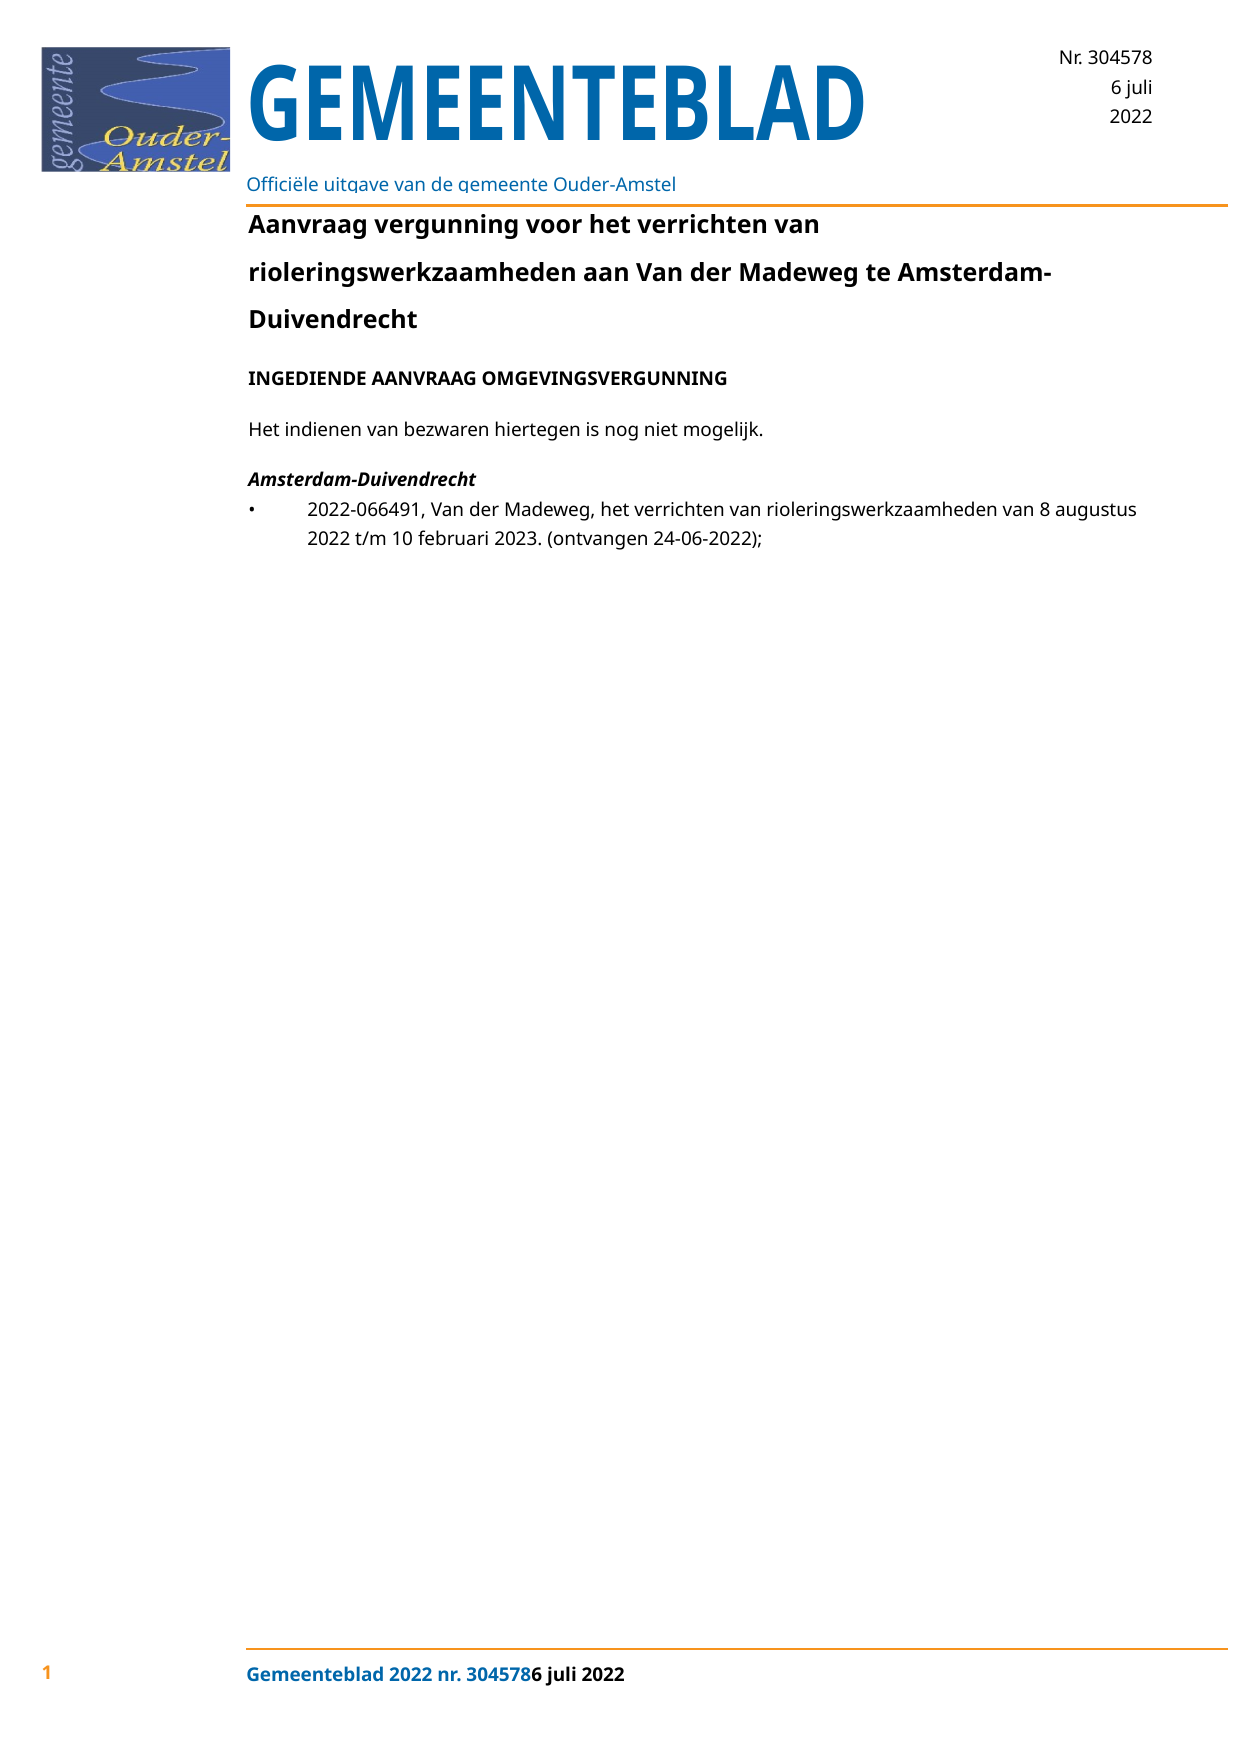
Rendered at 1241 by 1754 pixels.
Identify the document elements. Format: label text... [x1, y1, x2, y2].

picture [41, 47, 231, 172]
text Het indienen van bezwaren hiertegen is nog niet mogelijk. [248, 416, 1152, 442]
text INGEDIENDE AANVRAAG OMGEVINGSVERGUNNING [248, 366, 1152, 391]
list 2022-066491, Van der Madeweg, het verrichten van rioleringswerkzaamheden van 8 augustus 2022 t/m 10 februari 2023. (ontvangen 24-06-2022); [248, 496, 1152, 551]
text Amsterdam-Duivendrecht [248, 466, 1152, 492]
text Aanvraag vergunning voor het verrichten van rioleringswerkzaamheden aan Van der Madeweg te Amsterdam-Duivendrecht [248, 207, 1152, 336]
